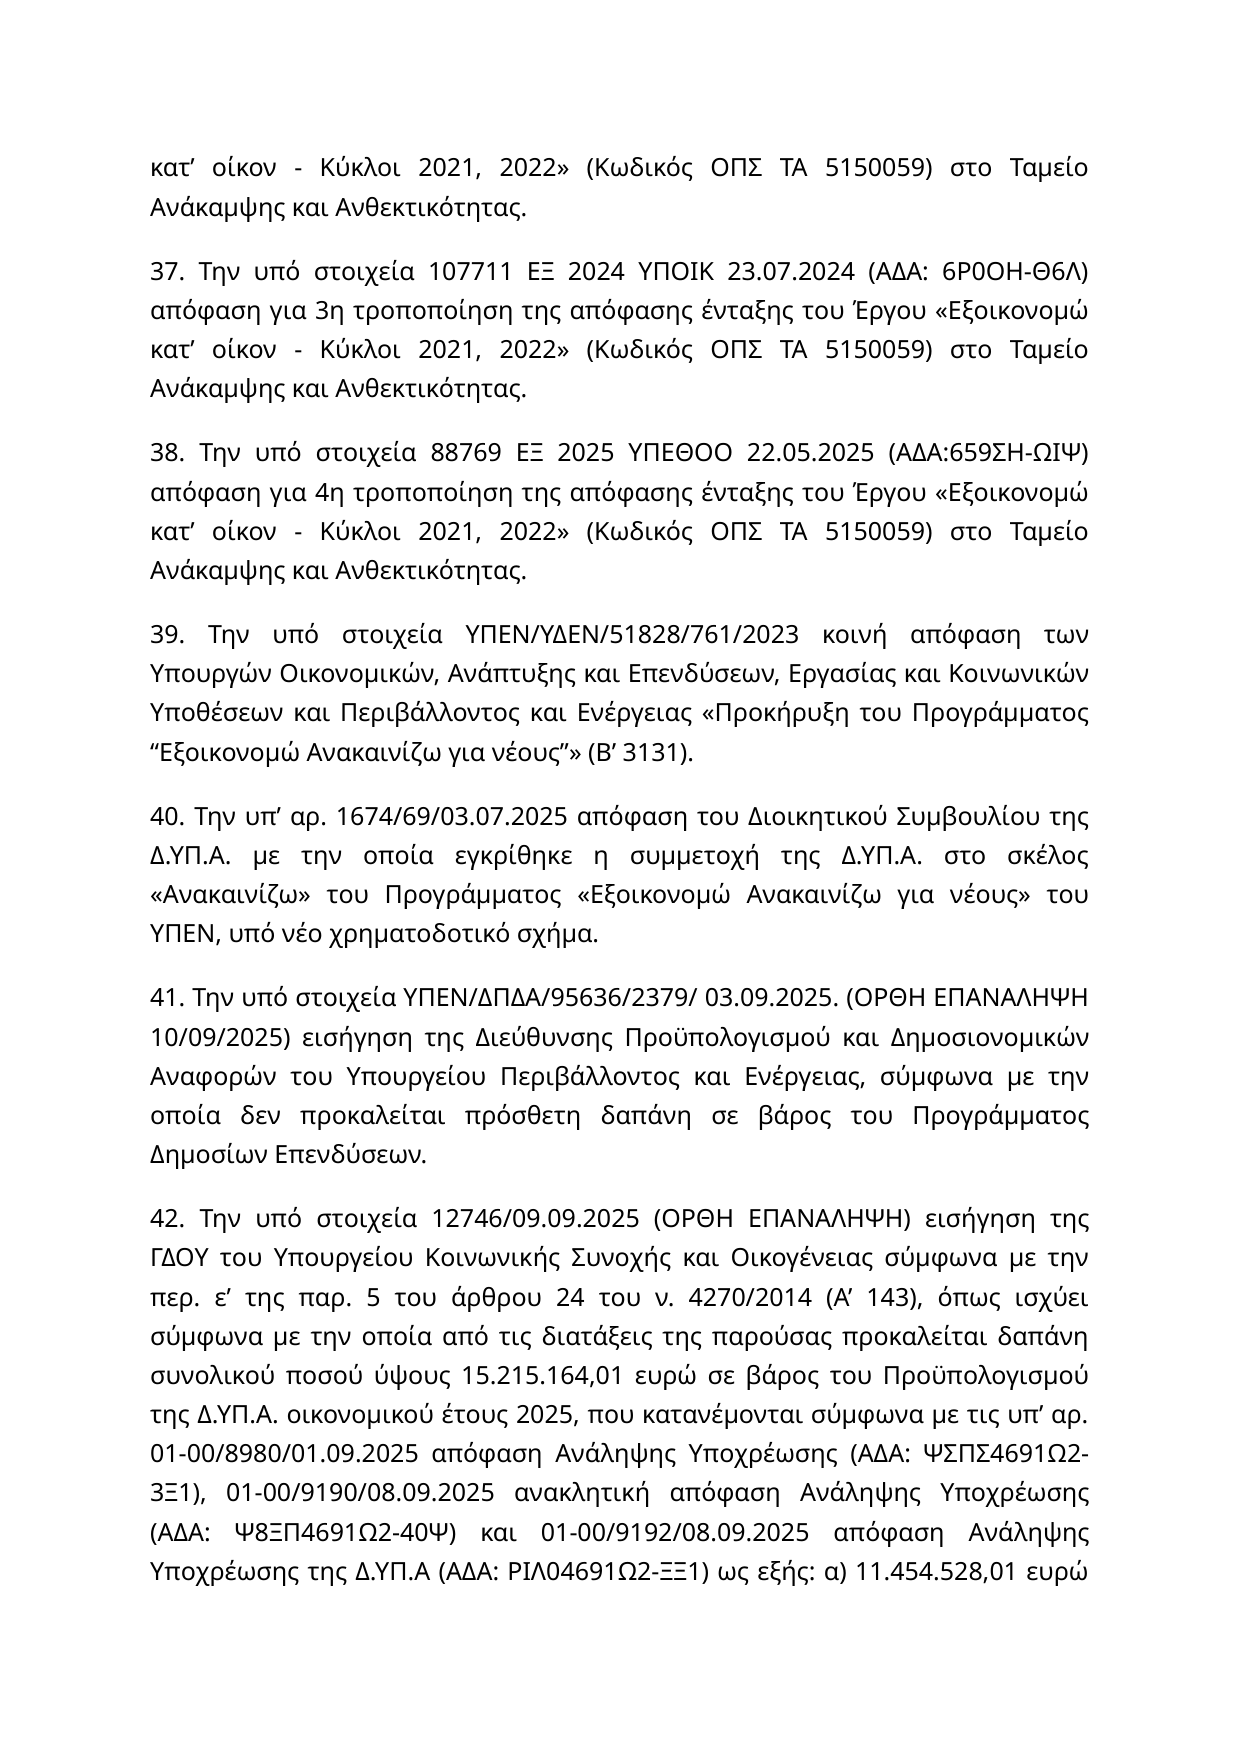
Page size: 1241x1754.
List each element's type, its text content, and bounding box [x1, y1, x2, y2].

text 40. Την υπ’ αρ. 1674/69/03.07.2025 απόφαση του Διοικητικού Συμβουλίου της Δ.ΥΠ.Α. με την οποία εγκρίθηκε η συμμετοχή της Δ.ΥΠ.Α. στο σκέλος «Ανακαινίζω» του Προγράμματος «Εξοικονομώ Ανακαινίζω για νέους» του ΥΠΕΝ, υπό νέο χρηματοδοτικό σχήμα. [150, 798, 1090, 950]
text 37. Την υπό στοιχεία 107711 ΕΞ 2024 ΥΠΟΙΚ 23.07.2024 (ΑΔΑ: 6Ρ0ΟΗ-Θ6Λ) απόφαση για 3η τροποποίηση της απόφασης ένταξης του Έργου «Εξοικονομώ κατ’ οίκον - Κύκλοι 2021, 2022» (Κωδικός ΟΠΣ ΤΑ 5150059) στο Ταμείο Ανάκαμψης και Ανθεκτικότητας. [150, 253, 1090, 405]
text 38. Την υπό στοιχεία 88769 ΕΞ 2025 ΥΠΕΘΟΟ 22.05.2025 (ΑΔΑ:659ΣΗ-ΩΙΨ) απόφαση για 4η τροποποίηση της απόφασης ένταξης του Έργου «Εξοικονομώ κατ’ οίκον - Κύκλοι 2021, 2022» (Κωδικός ΟΠΣ ΤΑ 5150059) στο Ταμείο Ανάκαμψης και Ανθεκτικότητας. [150, 435, 1090, 587]
text 39. Την υπό στοιχεία ΥΠΕΝ/ΥΔΕΝ/51828/761/2023 κοινή απόφαση των Υπουργών Οικονομικών, Ανάπτυξης και Επενδύσεων, Εργασίας και Κοινωνικών Υποθέσεων και Περιβάλλοντος και Ενέργειας «Προκήρυξη του Προγράμματος “Εξοικονομώ Ανακαινίζω για νέους”» (Β’ 3131). [150, 617, 1090, 768]
text 41. Την υπό στοιχεία ΥΠΕΝ/ΔΠΔΑ/95636/2379/ 03.09.2025. (ΟΡΘΗ ΕΠΑΝΑΛΗΨΗ 10/09/2025) εισήγηση της Διεύθυνσης Προϋπολογισμού και Δημοσιονομικών Αναφορών του Υπουργείου Περιβάλλοντος και Ενέργειας, σύμφωνα με την οποία δεν προκαλείται πρόσθετη δαπάνη σε βάρος του Προγράμματος Δημοσίων Επενδύσεων. [150, 980, 1090, 1171]
text κατ’ οίκον - Κύκλοι 2021, 2022» (Κωδικός ΟΠΣ ΤΑ 5150059) στο Ταμείο Ανάκαμψης και Ανθεκτικότητας. [150, 150, 1090, 223]
text 42. Την υπό στοιχεία 12746/09.09.2025 (ΟΡΘΗ ΕΠΑΝΑΛΗΨΗ) εισήγηση της ΓΔΟΥ του Υπουργείου Κοινωνικής Συνοχής και Οικογένειας σύμφωνα με την περ. ε’ της παρ. 5 του άρθρου 24 του ν. 4270/2014 (Α’ 143), όπως ισχύει σύμφωνα με την οποία από τις διατάξεις της παρούσας προκαλείται δαπάνη συνολικού ποσού ύψους 15.215.164,01 ευρώ σε βάρος του Προϋπολογισμού της Δ.ΥΠ.Α. οικονομικού έτους 2025, που κατανέμονται σύμφωνα με τις υπ’ αρ. 01-00/8980/01.09.2025 απόφαση Ανάληψης Υποχρέωσης (ΑΔΑ: ΨΣΠΣ4691Ω2- 3Ξ1), 01-00/9190/08.09.2025 ανακλητική απόφαση Ανάληψης Υποχρέωσης (ΑΔΑ: Ψ8ΞΠ4691Ω2-40Ψ) και 01-00/9192/08.09.2025 απόφαση Ανάληψης Υποχρέωσης της Δ.ΥΠ.Α (ΑΔΑ: ΡΙΛ04691Ω2-ΞΞ1) ως εξής: α) 11.454.528,01 ευρώ [150, 1201, 1090, 1587]
